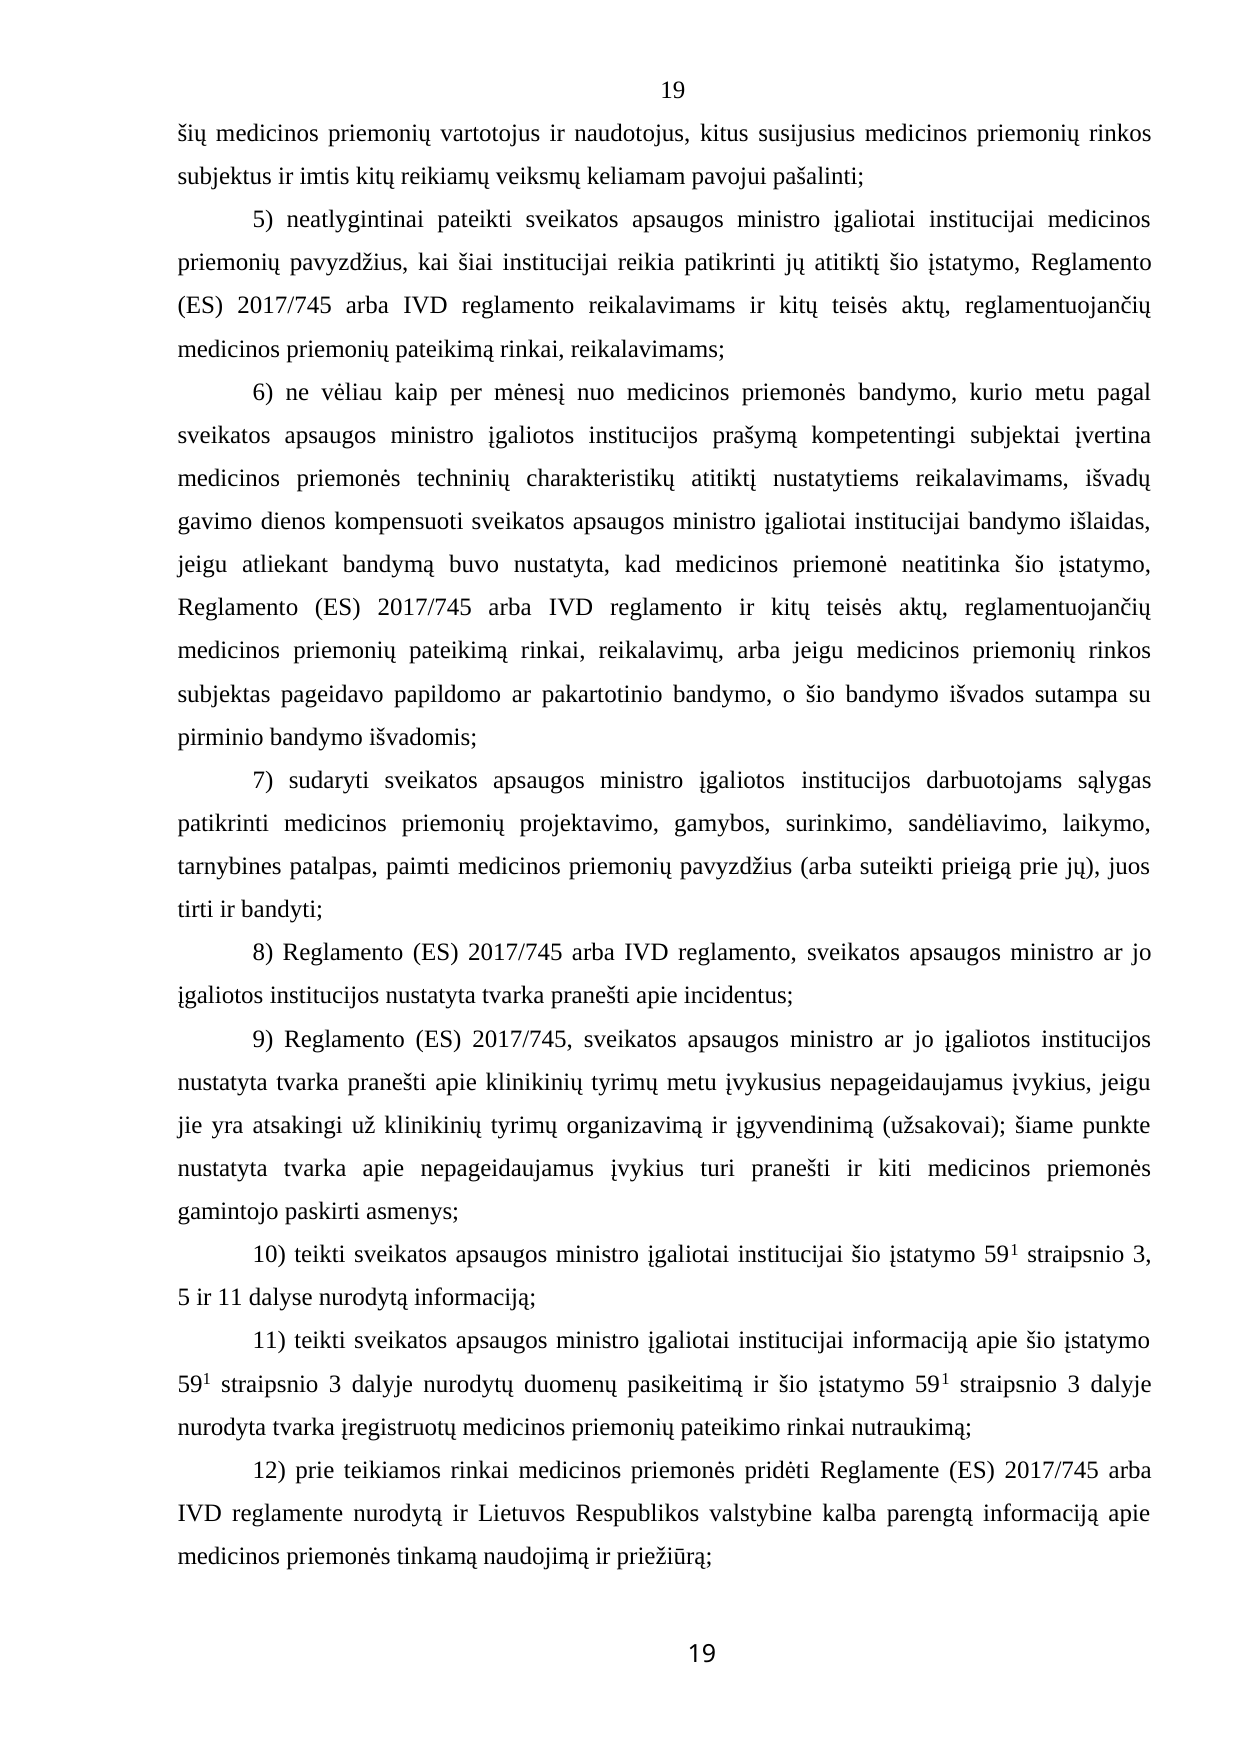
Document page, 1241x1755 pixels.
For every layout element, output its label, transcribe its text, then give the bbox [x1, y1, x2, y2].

text šių medicinos priemonių vartotojus ir naudotojus, kitus susijusius medicinos priemonių rinkos subjektus ir imtis kitų reikiamų veiksmų keliamam pavojui pašalinti; [177, 118, 1152, 190]
text 6) ne vėliau kaip per mėnesį nuo medicinos priemonės bandymo, kurio metu pagal sveikatos apsaugos ministro įgaliotos institucijos prašymą kompetentingi subjektai įvertina medicinos priemonės techninių charakteristikų atitiktį nustatytiems reikalavimams, išvadų gavimo dienos kompensuoti sveikatos apsaugos ministro įgaliotai institucijai bandymo išlaidas, jeigu atliekant bandymą buvo nustatyta, kad medicinos priemonė neatitinka šio įstatymo, Reglamento (ES) 2017/745 arba IVD reglamento ir kitų teisės aktų, reglamentuojančių medicinos priemonių pateikimą rinkai, reikalavimų, arba jeigu medicinos priemonių rinkos subjektas pageidavo papildomo ar pakartotinio bandymo, o šio bandymo išvados sutampa su pirminio bandymo išvadomis; [177, 377, 1152, 751]
text 5) neatlygintinai pateikti sveikatos apsaugos ministro įgaliotai institucijai medicinos priemonių pavyzdžius, kai šiai institucijai reikia patikrinti jų atitiktį šio įstatymo, Reglamento (ES) 2017/745 arba IVD reglamento reikalavimams ir kitų teisės aktų, reglamentuojančių medicinos priemonių pateikimą rinkai, reikalavimams; [177, 204, 1152, 362]
text 12) prie teikiamos rinkai medicinos priemonės pridėti Reglamente (ES) 2017/745 arba IVD reglamente nurodytą ir Lietuvos Respublikos valstybine kalba parengtą informaciją apie medicinos priemonės tinkamą naudojimą ir priežiūrą; [177, 1455, 1152, 1570]
text 9) Reglamento (ES) 2017/745, sveikatos apsaugos ministro ar jo įgaliotos institucijos nustatyta tvarka pranešti apie klinikinių tyrimų metu įvykusius nepageidaujamus įvykius, jeigu jie yra atsakingi už klinikinių tyrimų organizavimą ir įgyvendinimą (užsakovai); šiame punkte nustatyta tvarka apie nepageidaujamus įvykius turi pranešti ir kiti medicinos priemonės gamintojo paskirti asmenys; [177, 1024, 1152, 1225]
text 10) teikti sveikatos apsaugos ministro įgaliotai institucijai šio įstatymo 591 straipsnio 3, 5 ir 11 dalyse nurodytą informaciją; [177, 1239, 1152, 1311]
text 8) Reglamento (ES) 2017/745 arba IVD reglamento, sveikatos apsaugos ministro ar jo įgaliotos institucijos nustatyta tvarka pranešti apie incidentus; [177, 937, 1152, 1009]
text 11) teikti sveikatos apsaugos ministro įgaliotai institucijai informaciją apie šio įstatymo 591 straipsnio 3 dalyje nurodytų duomenų pasikeitimą ir šio įstatymo 591 straipsnio 3 dalyje nurodyta tvarka įregistruotų medicinos priemonių pateikimo rinkai nutraukimą; [177, 1326, 1152, 1441]
text 7) sudaryti sveikatos apsaugos ministro įgaliotos institucijos darbuotojams sąlygas patikrinti medicinos priemonių projektavimo, gamybos, surinkimo, sandėliavimo, laikymo, tarnybines patalpas, paimti medicinos priemonių pavyzdžius (arba suteikti prieigą prie jų), juos tirti ir bandyti; [177, 765, 1152, 923]
